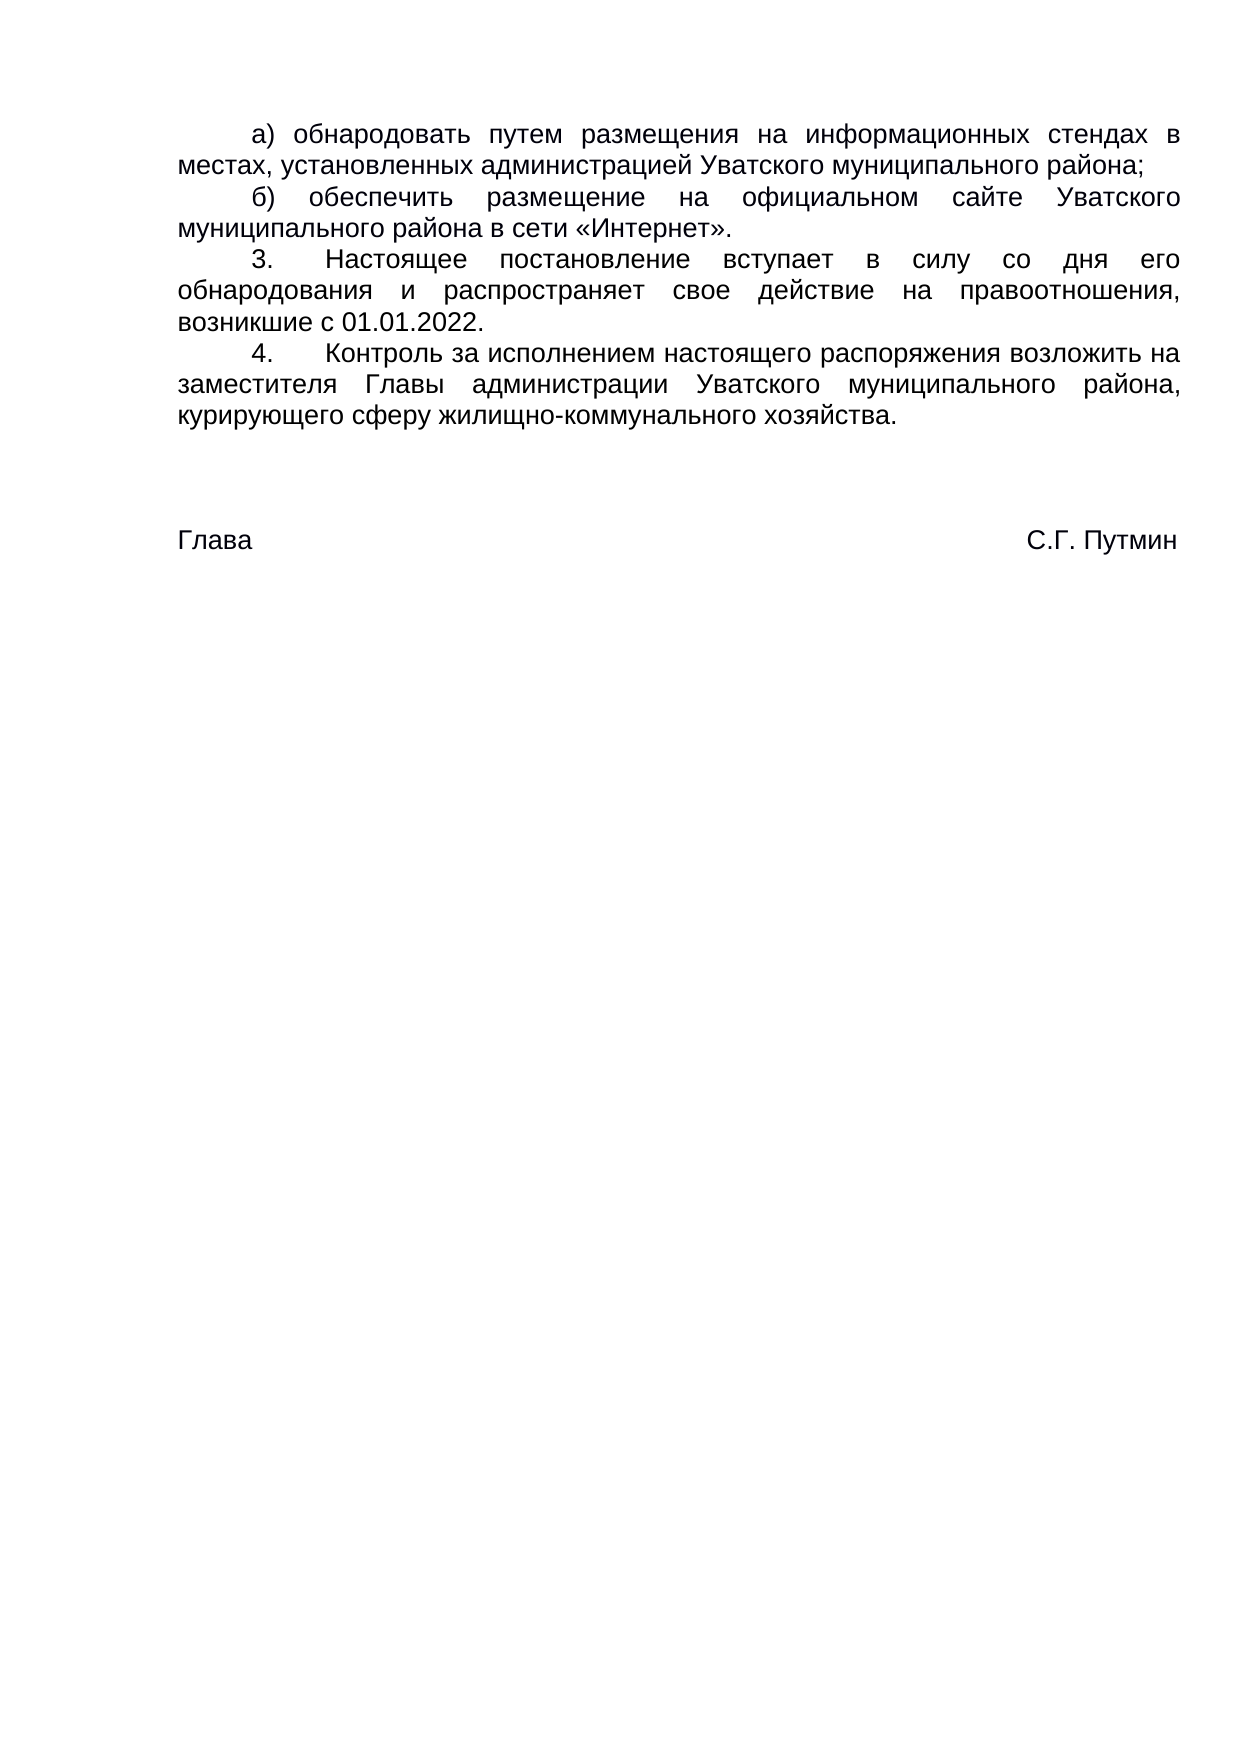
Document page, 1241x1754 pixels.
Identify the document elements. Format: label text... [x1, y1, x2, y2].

list Настоящее постановление вступает в силу со дня его обнародования и распространяет свое действие на правоотношения, возникшие с 01.01.2022. [177, 243, 1181, 337]
text б) обеспечить размещение на официальном сайте Уватского муниципального района в сети «Интернет». [177, 181, 1181, 243]
text Глава С.Г. Путмин [177, 524, 1181, 556]
list Контроль за исполнением настоящего распоряжения возложить на заместителя Главы администрации Уватского муниципального района, курирующего сферу жилищно-коммунального хозяйства. [177, 337, 1181, 431]
text а) обнародовать путем размещения на информационных стендах в местах, установленных администрацией Уватского муниципального района; [177, 118, 1181, 181]
